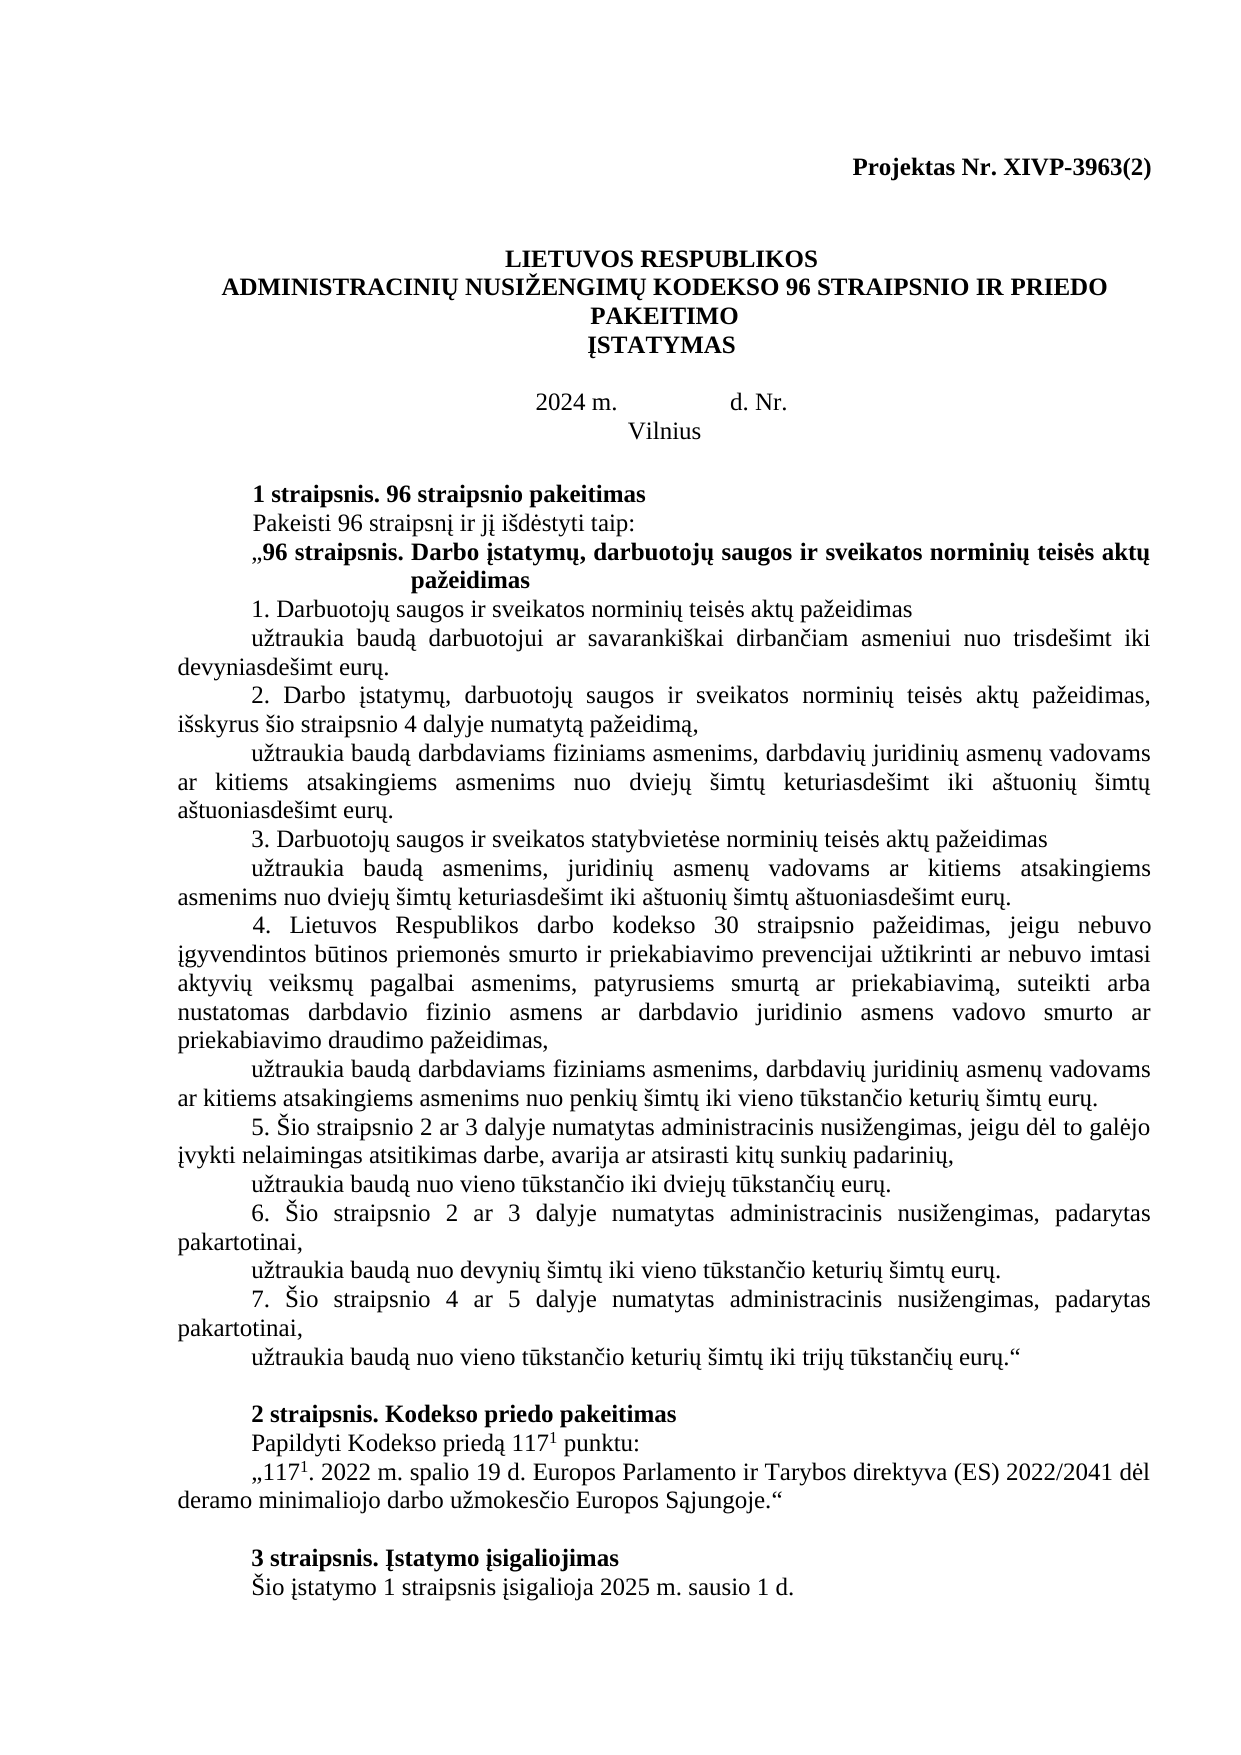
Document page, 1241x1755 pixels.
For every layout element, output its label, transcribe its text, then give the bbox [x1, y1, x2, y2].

text 2. Darbo įstatymų, darbuotojų saugos ir sveikatos norminių teisės aktų pažeidimas, išskyrus šio straipsnio 4 dalyje numatytą pažeidimą, [177, 680, 1152, 738]
text 3. Darbuotojų saugos ir sveikatos statybvietėse norminių teisės aktų pažeidimas [177, 824, 1152, 853]
text administracinių nusižengimų kodekso 96 straipsnio IR priedo PAKEITIMO [177, 272, 1152, 330]
text Papildyti Kodekso priedą 1171 punktu: [177, 1428, 1152, 1457]
text Vilnius [177, 416, 1152, 445]
text užtraukia baudą nuo devynių šimtų iki vieno tūkstančio keturių šimtų eurų. [177, 1255, 1152, 1284]
text LIETUVOS RESPUBLIKOS [177, 244, 1152, 272]
text 7. Šio straipsnio 4 ar 5 dalyje numatytas administracinis nusižengimas, padarytas pakartotinai, [177, 1284, 1152, 1342]
text užtraukia baudą asmenims, juridinių asmenų vadovams ar kitiems atsakingiems asmenims nuo dviejų šimtų keturiasdešimt iki aštuonių šimtų aštuoniasdešimt eurų. [177, 853, 1152, 910]
text užtraukia baudą darbdaviams fiziniams asmenims, darbdavių juridinių asmenų vadovams ar kitiems atsakingiems asmenims nuo penkių šimtų iki vieno tūkstančio keturių šimtų eurų. [177, 1054, 1152, 1112]
text 4. Lietuvos Respublikos darbo kodekso 30 straipsnio pažeidimas, jeigu nebuvo įgyvendintos būtinos priemonės smurto ir priekabiavimo prevencijai užtikrinti ar nebuvo imtasi aktyvių veiksmų pagalbai asmenims, patyrusiems smurtą ar priekabiavimą, suteikti arba nustatomas darbdavio fizinio asmens ar darbdavio juridinio asmens vadovo smurto ar priekabiavimo draudimo pažeidimas, [177, 910, 1152, 1054]
text 6. Šio straipsnio 2 ar 3 dalyje numatytas administracinis nusižengimas, padarytas pakartotinai, [177, 1198, 1152, 1255]
text 1. Darbuotojų saugos ir sveikatos norminių teisės aktų pažeidimas [177, 594, 1152, 623]
text 5. Šio straipsnio 2 ar 3 dalyje numatytas administracinis nusižengimas, jeigu dėl to galėjo įvykti nelaimingas atsitikimas darbe, avarija ar atsirasti kitų sunkių padarinių, [177, 1112, 1152, 1169]
text „96 straipsnis. Darbo įstatymų, darbuotojų saugos ir sveikatos norminių teisės aktų pažeidimas [251, 537, 1152, 594]
text Projektas Nr. XIVP-3963(2) [177, 152, 1152, 181]
text Pakeisti 96 straipsnį ir jį išdėstyti taip: [177, 508, 1152, 537]
text įstatymas [177, 330, 1152, 359]
text užtraukia baudą darbdaviams fiziniams asmenims, darbdavių juridinių asmenų vadovams ar kitiems atsakingiems asmenims nuo dviejų šimtų keturiasdešimt iki aštuonių šimtų aštuoniasdešimt eurų. [177, 738, 1152, 824]
text užtraukia baudą darbuotojui ar savarankiškai dirbančiam asmeniui nuo trisdešimt iki devyniasdešimt eurų. [177, 623, 1152, 680]
text 3 straipsnis. Įstatymo įsigaliojimas [177, 1543, 1152, 1572]
text 2024 m. d. Nr. [177, 387, 1152, 416]
text 2 straipsnis. Kodekso priedo pakeitimas [177, 1399, 1152, 1428]
text „1171. 2022 m. spalio 19 d. Europos Parlamento ir Tarybos direktyva (ES) 2022/2041 dėl deramo minimaliojo darbo užmokesčio Europos Sąjungoje.“ [177, 1457, 1152, 1514]
text 1 straipsnis. 96 straipsnio pakeitimas [177, 479, 1152, 508]
text užtraukia baudą nuo vieno tūkstančio iki dviejų tūkstančių eurų. [177, 1169, 1152, 1198]
text užtraukia baudą nuo vieno tūkstančio keturių šimtų iki trijų tūkstančių eurų.“ [177, 1342, 1152, 1370]
text Šio įstatymo 1 straipsnis įsigalioja 2025 m. sausio 1 d. [177, 1572, 1152, 1600]
